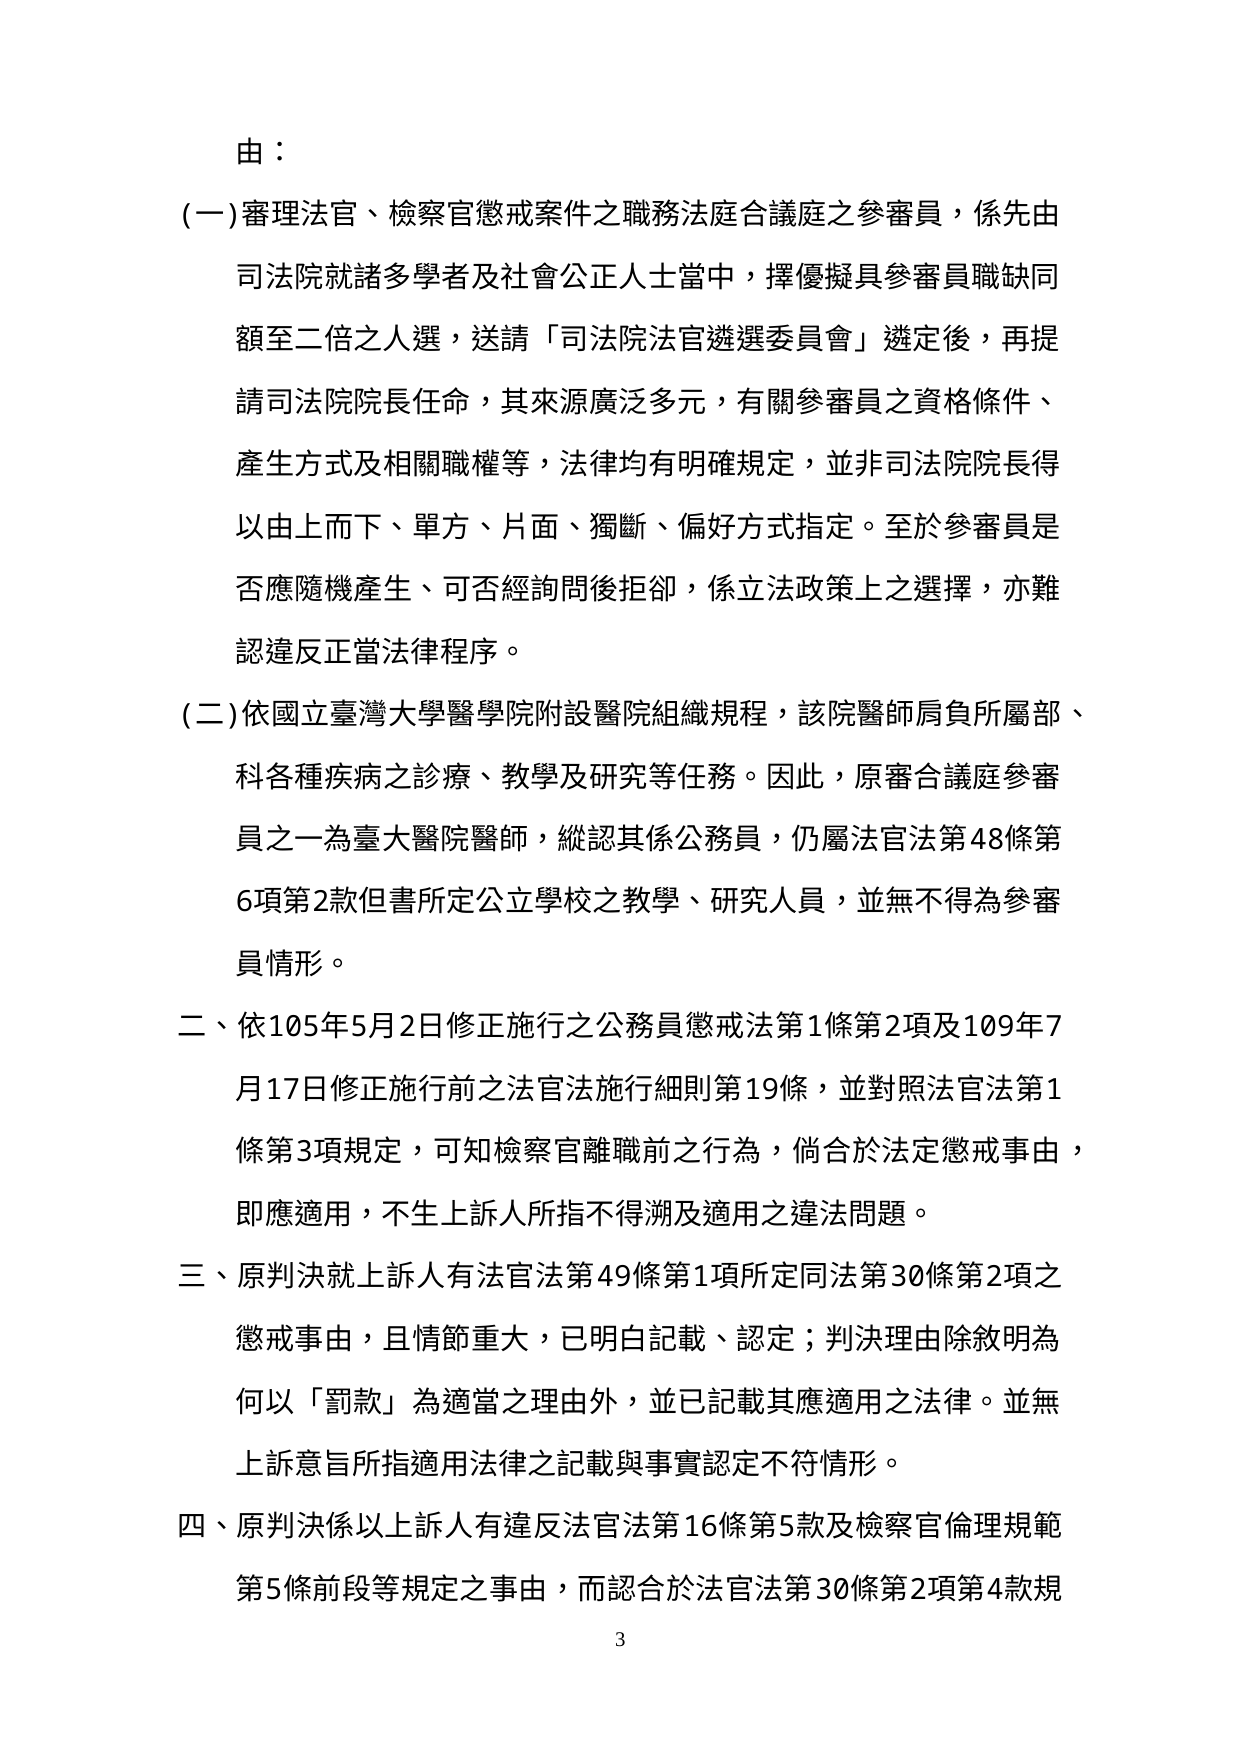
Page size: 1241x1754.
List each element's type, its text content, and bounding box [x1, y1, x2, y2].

text 三、原判決就上訴人有法官法第49條第1項所定同法第30條第2項之懲戒事由，且情節重大，已明白記載、認定；判決理由除敘明為何以「罰款」為適當之理由外，並已記載其應適用之法律。並無上訴意旨所指適用法律之記載與事實認定不符情形。 [177, 1233, 1063, 1483]
text (二)依國立臺灣大學醫學院附設醫院組織規程，該院醫師肩負所屬部、科各種疾病之診療、教學及研究等任務。因此，原審合議庭參審員之一為臺大醫院醫師，縱認其係公務員，仍屬法官法第48條第6項第2款但書所定公立學校之教學、研究人員，並無不得為參審員情形。 [177, 670, 1063, 983]
text 二、依105年5月2日修正施行之公務員懲戒法第1條第2項及109年7月17日修正施行前之法官法施行細則第19條，並對照法官法第1條第3項規定，可知檢察官離職前之行為，倘合於法定懲戒事由，即應適用，不生上訴人所指不得溯及適用之違法問題。 [177, 983, 1063, 1233]
text 由： [177, 108, 1063, 170]
text 四、原判決係以上訴人有違反法官法第16條第5款及檢察官倫理規範第5條前段等規定之事由，而認合於法官法第30條第2項第4款規 [177, 1483, 1063, 1608]
text (一)審理法官、檢察官懲戒案件之職務法庭合議庭之參審員，係先由司法院就諸多學者及社會公正人士當中，擇優擬具參審員職缺同額至二倍之人選，送請「司法院法官遴選委員會」遴定後，再提請司法院院長任命，其來源廣泛多元，有關參審員之資格條件、產生方式及相關職權等，法律均有明確規定，並非司法院院長得以由上而下、單方、片面、獨斷、偏好方式指定。至於參審員是否應隨機產生、可否經詢問後拒卻，係立法政策上之選擇，亦難認違反正當法律程序。 [177, 170, 1063, 670]
